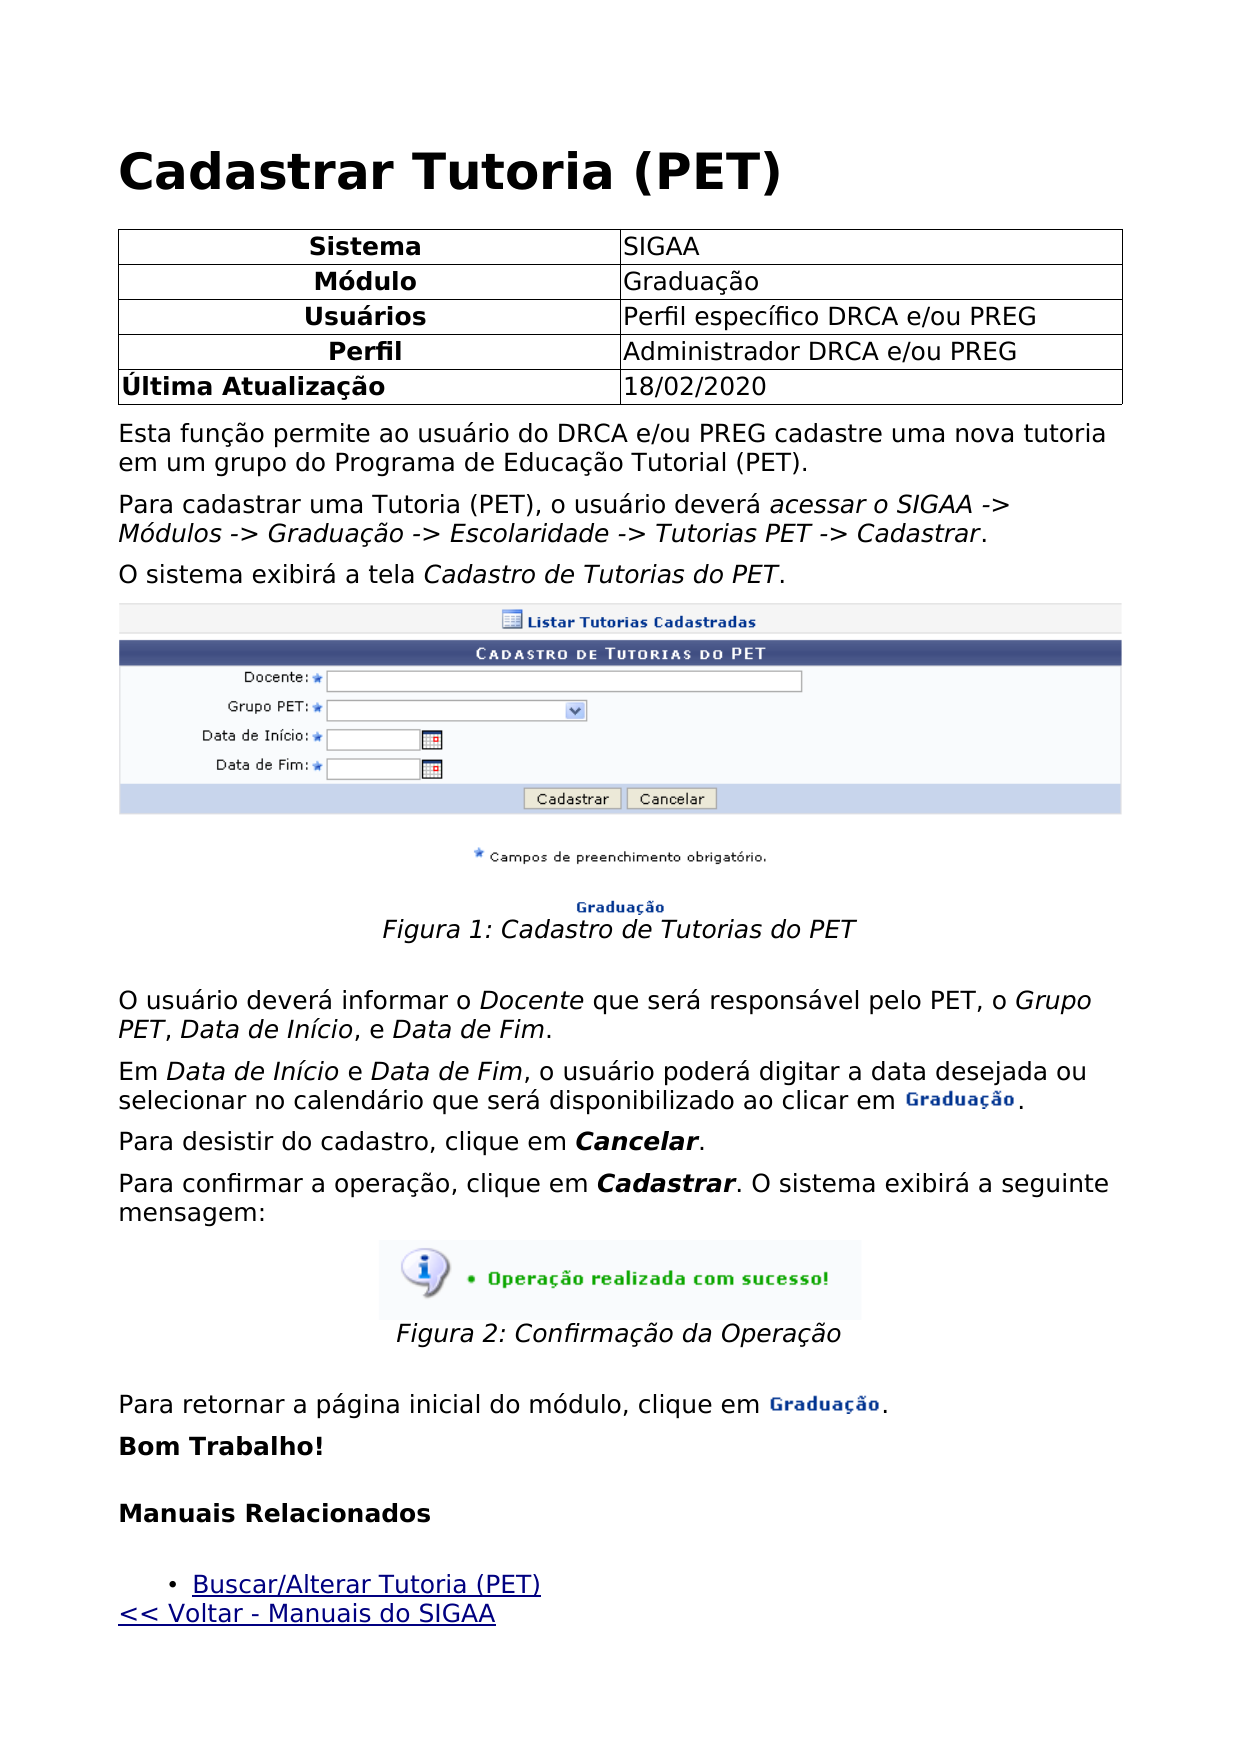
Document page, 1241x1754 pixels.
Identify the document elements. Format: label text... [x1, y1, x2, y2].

table_cell 18/02/2020 [621, 370, 1122, 404]
subtitle Manuais Relacionados [118, 1499, 1122, 1528]
text Para desistir do cadastro, clique em Cancelar. [118, 1127, 1122, 1157]
text Em Data de Início e Data de Fim, o usuário poderá digitar a data desejada ou selecionar no calendário que será disponibilizado ao clicar em . [118, 1057, 1122, 1115]
text Para cadastrar uma Tutoria (PET), o usuário deverá acessar o SIGAA -> Módulos -> Graduação -> Escolaridade -> Tutorias PET -> Cadastrar. [118, 490, 1122, 548]
table_cell Graduação [621, 265, 1122, 299]
table_cell Perfil [119, 335, 620, 369]
subtitle Cadastrar Tutoria (PET) [118, 143, 1122, 201]
table_cell Última Atualização [119, 370, 620, 404]
text Figura 1: Cadastro de Tutorias do PET [118, 915, 1122, 944]
text Bom Trabalho! [118, 1432, 1122, 1461]
picture [378, 1240, 862, 1320]
picture [904, 1088, 1017, 1109]
table_cell Perfil específico DRCA e/ou PREG [621, 300, 1122, 334]
picture [768, 1393, 882, 1414]
table_header SIGAA [621, 230, 1122, 264]
list Buscar/Alterar Tutoria (PET) [177, 1570, 1122, 1599]
table_cell Usuários [119, 300, 620, 334]
table_cell Administrador DRCA e/ou PREG [621, 335, 1122, 369]
text Figura 2: Confirmação da Operação [379, 1320, 862, 1349]
picture [118, 602, 1123, 915]
text Para confirmar a operação, clique em Cadastrar. O sistema exibirá a seguinte mensagem: [118, 1169, 1122, 1227]
text O usuário deverá informar o Docente que será responsável pelo PET, o Grupo PET, Data de Início, e Data de Fim. [118, 986, 1122, 1044]
table_header Sistema [119, 230, 620, 264]
text Para retornar a página inicial do módulo, clique em . [118, 1391, 1122, 1420]
text Esta função permite ao usuário do DRCA e/ou PREG cadastre uma nova tutoria em um grupo do Programa de Educação Tutorial (PET). [118, 419, 1122, 477]
text O sistema exibirá a tela Cadastro de Tutorias do PET. [118, 561, 1122, 590]
text << Voltar - Manuais do SIGAA [118, 1599, 1122, 1628]
table_cell Módulo [119, 265, 620, 299]
